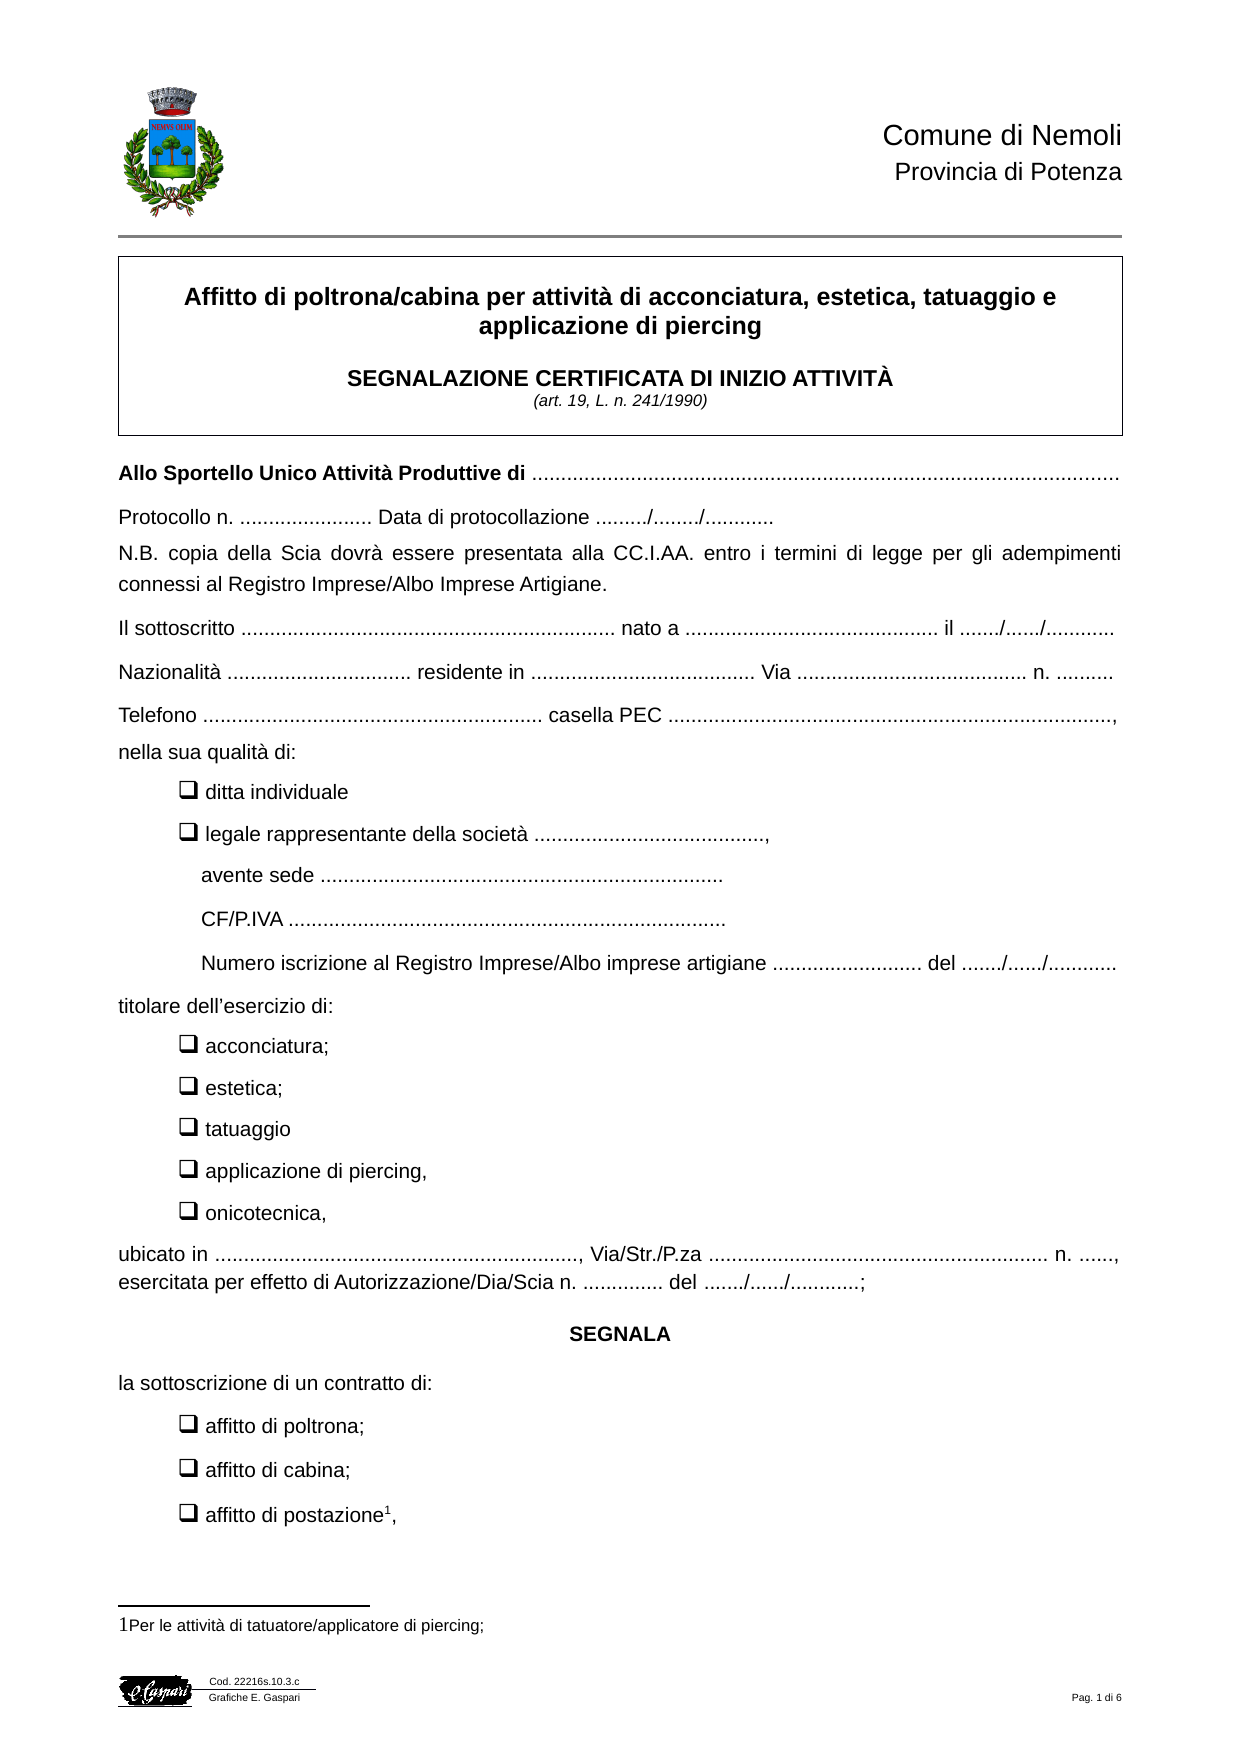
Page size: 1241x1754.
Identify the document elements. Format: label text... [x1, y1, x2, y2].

text la sottoscrizione di un contratto di: [118, 1371, 1122, 1395]
text  affitto di poltrona; [177, 1414, 1122, 1439]
text  affitto di postazione, [177, 1503, 1122, 1528]
text  tatuaggio [177, 1117, 1122, 1142]
picture [122, 152, 224, 157]
text N.B. copia della Scia dovrà essere presentata alla CC.I.AA. entro i termini di legge per gli adempimenti connessi al Registro Imprese/Albo Imprese Artigiane. [118, 541, 1122, 596]
picture [122, 185, 224, 219]
text Nazionalità ................................ residente in ....................................... Via ........................................ n. .......... [118, 659, 1122, 683]
text avente sede ...................................................................... [201, 863, 1122, 887]
text Numero iscrizione al Registro Imprese/Albo imprese artigiane .......................... del ......./....../............ [201, 950, 1122, 974]
text CF/P.IVA ............................................................................ [201, 907, 1122, 931]
text Comune di Nemoli [118, 118, 1122, 152]
text SEGNALA [118, 1322, 1122, 1346]
text  onicotecnica, [177, 1201, 1122, 1226]
text nella sua qualità di: [118, 740, 1122, 764]
text Il sottoscritto ................................................................. nato a ............................................ il ......./....../............ [118, 616, 1122, 640]
picture [118, 1674, 192, 1706]
text Protocollo n. ....................... Data di protocollazione ........./......../............ [118, 505, 1122, 529]
table_header Affitto di poltrona/cabina per attività di acconciatura, estetica, tatuaggio e applicazione di piercing SEGNALAZIONE CERTIFICATA DI INIZIO ATTIVITÀ (art. 19, L. n. 241/1990) [119, 257, 1122, 435]
text Allo Sportello Unico Attività Produttive di [118, 461, 1122, 485]
text  estetica; [177, 1076, 1122, 1101]
picture [122, 87, 224, 118]
text  affitto di cabina; [177, 1458, 1122, 1483]
text Per le attività di tatuatore/applicatore di piercing; [118, 1612, 1122, 1636]
text  applicazione di piercing, [177, 1159, 1122, 1184]
text Provincia di Potenza [118, 157, 1122, 185]
text  legale rappresentante della società ........................................, [177, 821, 1122, 846]
text Telefono ........................................................... casella PEC ............................................................................., [118, 703, 1122, 727]
text  ditta individuale [177, 780, 1122, 805]
text  acconciatura; [177, 1034, 1122, 1059]
text ubicato in ..............................................................., Via/Str./P.za ........................................................... n. ......, esercitata per effetto di Autorizzazione/Dia/Scia n. .............. del ......./....../............; [118, 1242, 1122, 1294]
text titolare dell’esercizio di: [118, 994, 1122, 1018]
